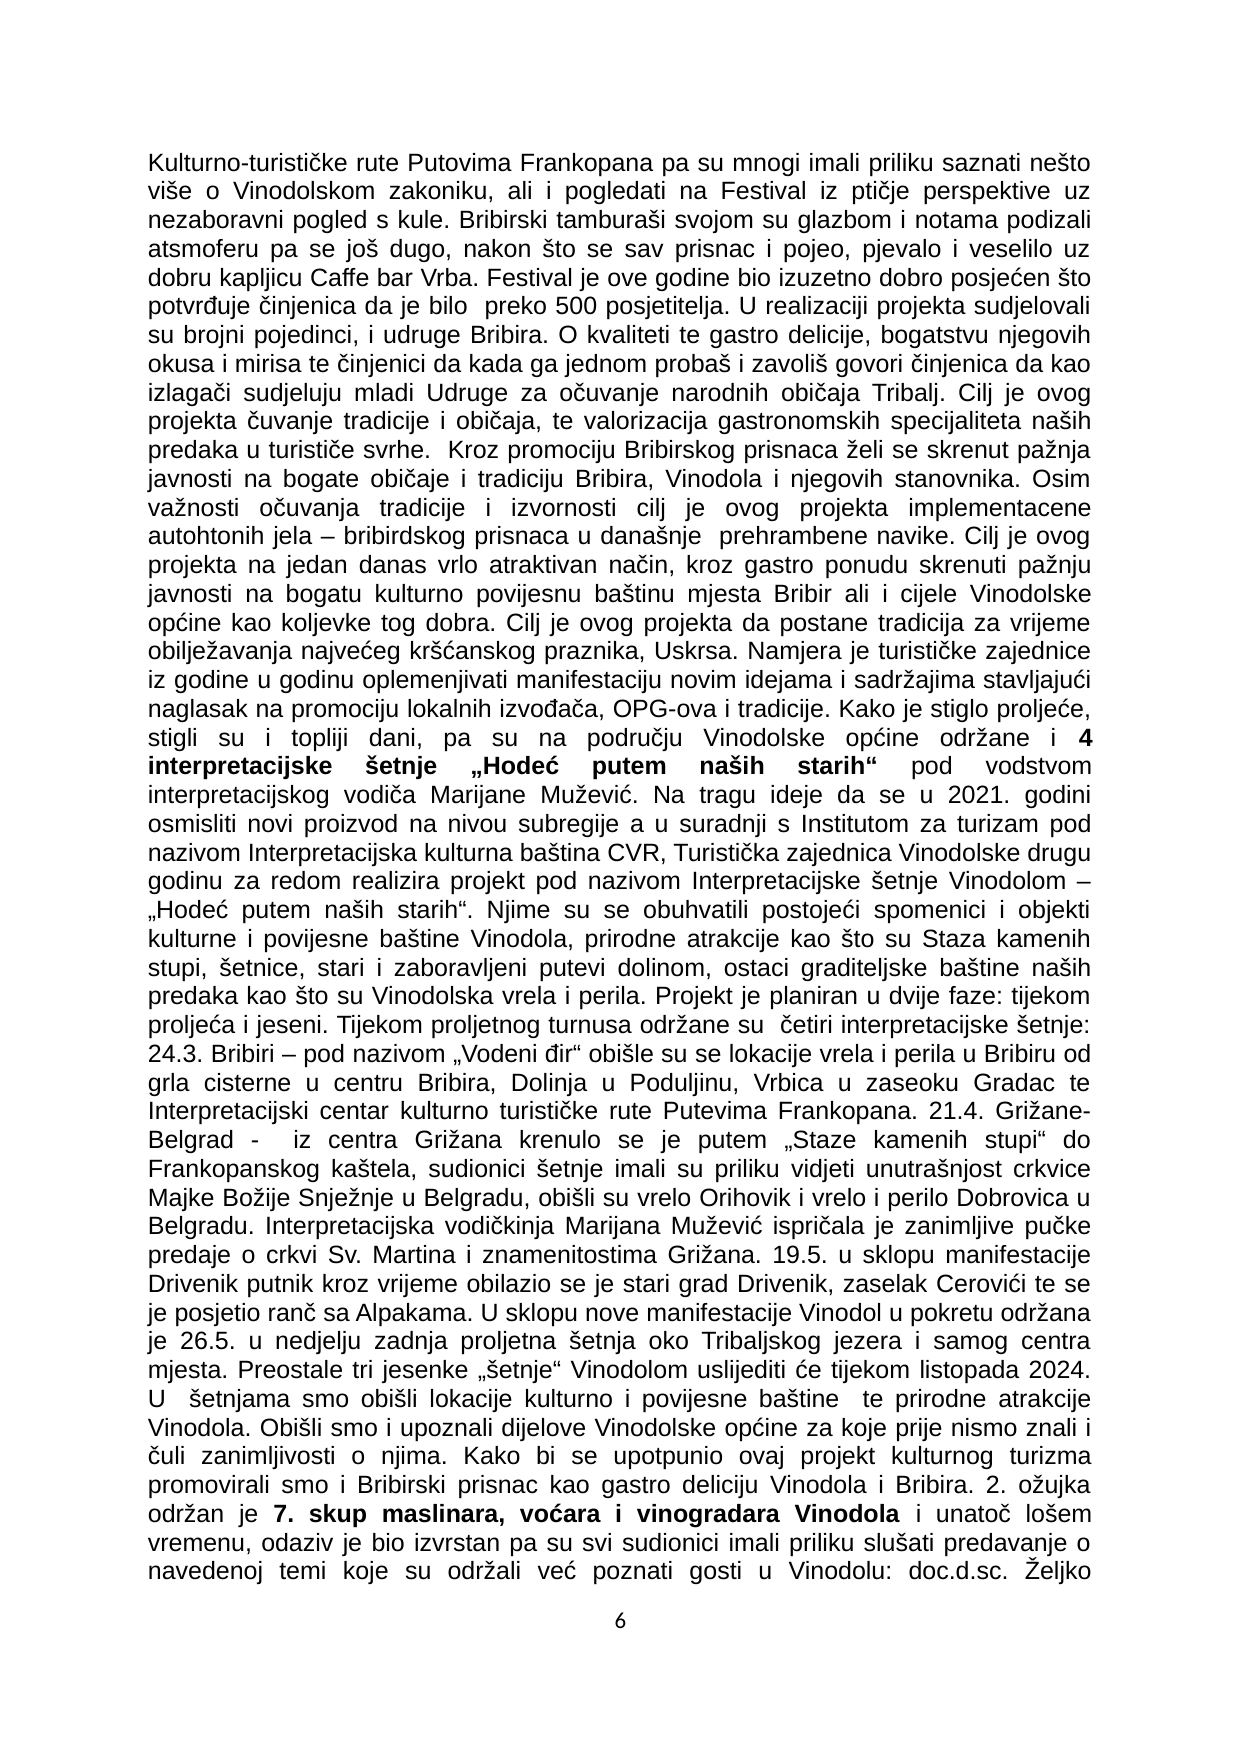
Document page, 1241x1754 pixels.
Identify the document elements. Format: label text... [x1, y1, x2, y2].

text Kulturno-turističke rute Putovima Frankopana pa su mnogi imali priliku saznati nešto više o Vinodolskom zakoniku, ali i pogledati na Festival iz ptičje perspektive uz nezaboravni pogled s kule. Bribirski tamburaši svojom su glazbom i notama podizali atsmoferu pa se još dugo, nakon što se sav prisnac i pojeo, pjevalo i veselilo uz dobru kapljicu Caffe bar Vrba. Festival je ove godine bio izuzetno dobro posjećen što potvrđuje činjenica da je bilo preko 500 posjetitelja. U realizaciji projekta sudjelovali su brojni pojedinci, i udruge Bribira. O kvaliteti te gastro delicije, bogatstvu njegovih okusa i mirisa te činjenici da kada ga jednom probaš i zavoliš govori činjenica da kao izlagači sudjeluju mladi Udruge za očuvanje narodnih običaja Tribalj. Cilj je ovog projekta čuvanje tradicije i običaja, te valorizacija gastronomskih specijaliteta naših predaka u turističe svrhe. Kroz promociju Bribirskog prisnaca želi se skrenut pažnja javnosti na bogate običaje i tradiciju Bribira, Vinodola i njegovih stanovnika. Osim važnosti očuvanja tradicije i izvornosti cilj je ovog projekta implementacene autohtonih jela – bribirdskog prisnaca u današnje prehrambene navike. Cilj je ovog projekta na jedan danas vrlo atraktivan način, kroz gastro ponudu skrenuti pažnju javnosti na bogatu kulturno povijesnu baštinu mjesta Bribir ali i cijele Vinodolske općine kao koljevke tog dobra. Cilj je ovog projekta da postane tradicija za vrijeme obilježavanja najvećeg kršćanskog praznika, Uskrsa. Namjera je turističke zajednice iz godine u godinu oplemenjivati manifestaciju novim idejama i sadržajima stavljajući naglasak na promociju lokalnih izvođača, OPG-ova i tradicije. Kako je stiglo proljeće, stigli su i topliji dani, pa su na području Vinodolske općine održane i 4 interpretacijske šetnje „Hodeć putem naših starih“ pod vodstvom interpretacijskog vodiča Marijane Mužević. Na tragu ideje da se u 2021. godini osmisliti novi proizvod na nivou subregije a u suradnji s Institutom za turizam pod nazivom Interpretacijska kulturna baština CVR, Turistička zajednica Vinodolske drugu godinu za redom realizira projekt pod nazivom Interpretacijske šetnje Vinodolom – „Hodeć putem naših starih“. Njime su se obuhvatili postojeći spomenici i objekti kulturne i povijesne baštine Vinodola, prirodne atrakcije kao što su Staza kamenih stupi, šetnice, stari i zaboravljeni putevi dolinom, ostaci graditeljske baštine naših predaka kao što su Vinodolska vrela i perila. Projekt je planiran u dvije faze: tijekom proljeća i jeseni. Tijekom proljetnog turnusa održane su četiri interpretacijske šetnje: 24.3. Bribiri – pod nazivom „Vodeni đir“ obišle su se lokacije vrela i perila u Bribiru od grla cisterne u centru Bribira, Dolinja u Poduljinu, Vrbica u zaseoku Gradac te Interpretacijski centar kulturno turističke rute Putevima Frankopana. 21.4. Grižane-Belgrad - iz centra Grižana krenulo se je putem „Staze kamenih stupi“ do Frankopanskog kaštela, sudionici šetnje imali su priliku vidjeti unutrašnjost crkvice Majke Božije Snježnje u Belgradu, obišli su vrelo Orihovik i vrelo i perilo Dobrovica u Belgradu. Interpretacijska vodičkinja Marijana Mužević ispričala je zanimljive pučke predaje o crkvi Sv. Martina i znamenitostima Grižana. 19.5. u sklopu manifestacije Drivenik putnik kroz vrijeme obilazio se je stari grad Drivenik, zaselak Cerovići te se je posjetio ranč sa Alpakama. U sklopu nove manifestacije Vinodol u pokretu održana je 26.5. u nedjelju zadnja proljetna šetnja oko Tribaljskog jezera i samog centra mjesta. Preostale tri jesenke „šetnje“ Vinodolom uslijediti će tijekom listopada 2024. U šetnjama smo obišli lokacije kulturno i povijesne baštine te prirodne atrakcije Vinodola. Obišli smo i upoznali dijelove Vinodolske općine za koje prije nismo znali i čuli zanimljivosti o njima. Kako bi se upotpunio ovaj projekt kulturnog turizma promovirali smo i Bribirski prisnac kao gastro deliciju Vinodola i Bribira. 2. ožujka održan je 7. skup maslinara, voćara i vinogradara Vinodola i unatoč lošem vremenu, odaziv je bio izvrstan pa su svi sudionici imali priliku slušati predavanje o navedenoj temi koje su održali već poznati gosti u Vinodolu: doc.d.sc. Željko [148, 148, 1093, 1585]
